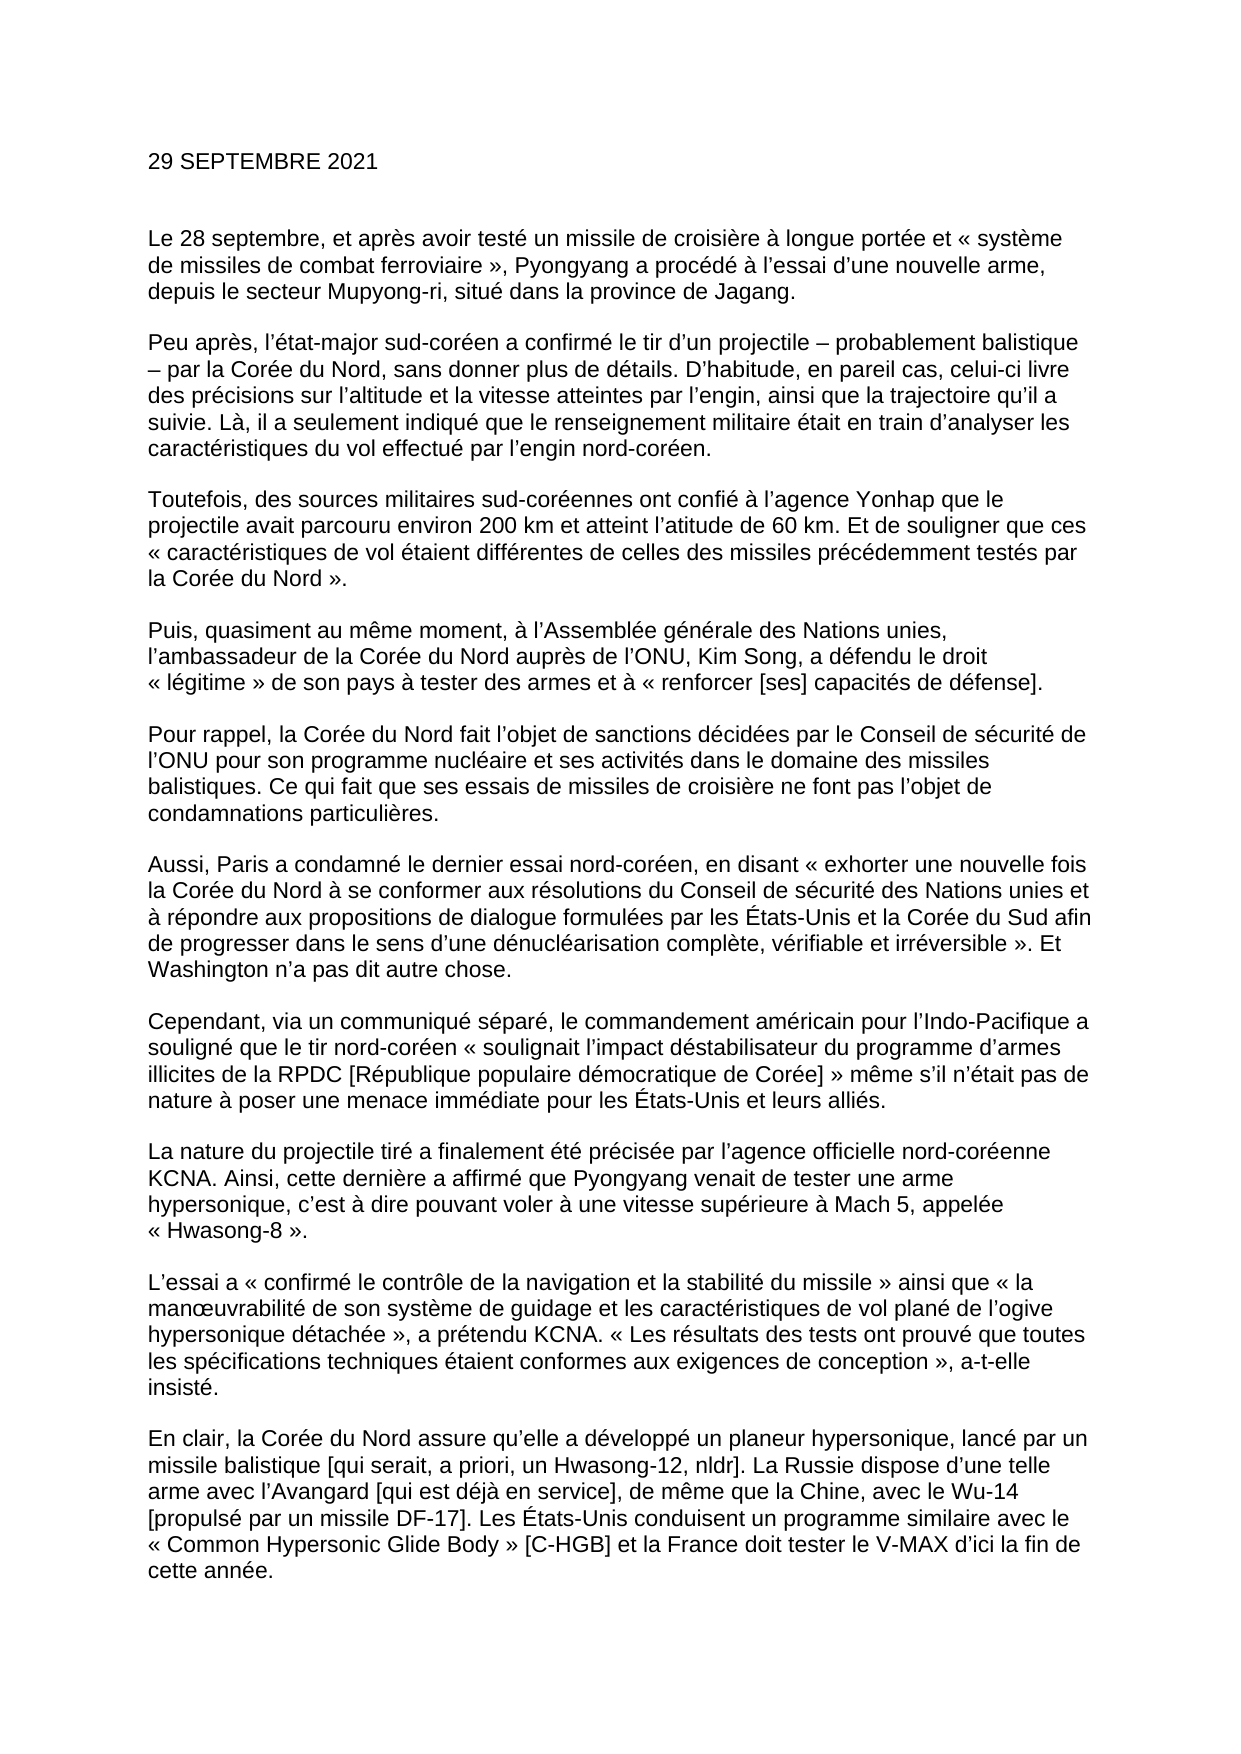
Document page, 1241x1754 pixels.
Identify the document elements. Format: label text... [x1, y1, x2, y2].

text Puis, quasiment au même moment, à l’Assemblée générale des Nations unies, l’ambassadeur de la Corée du Nord auprès de l’ONU, Kim Song, a défendu le droit « légitime » de son pays à tester des armes et à « renforcer [ses] capacités de défense]. [148, 617, 1093, 696]
text Toutefois, des sources militaires sud-coréennes ont confié à l’agence Yonhap que le projectile avait parcouru environ 200 km et atteint l’atitude de 60 km. Et de souligner que ces « caractéristiques de vol étaient différentes de celles des missiles précédemment testés par la Corée du Nord ». [148, 486, 1093, 592]
text Cependant, via un communiqué séparé, le commandement américain pour l’Indo-Pacifique a souligné que le tir nord-coréen « soulignait l’impact déstabilisateur du programme d’armes illicites de la RPDC [République populaire démocratique de Corée] » même s’il n’était pas de nature à poser une menace immédiate pour les États-Unis et leurs alliés. [148, 1008, 1093, 1113]
text Peu après, l’état-major sud-coréen a confirmé le tir d’un projectile – probablement balistique – par la Corée du Nord, sans donner plus de détails. D’habitude, en pareil cas, celui-ci livre des précisions sur l’altitude et la vitesse atteintes par l’engin, ainsi que la trajectoire qu’il a suivie. Là, il a seulement indiqué que le renseignement militaire était en train d’analyser les caractéristiques du vol effectué par l’engin nord-coréen. [148, 329, 1093, 461]
text En clair, la Corée du Nord assure qu’elle a développé un planeur hypersonique, lancé par un missile balistique [qui serait, a priori, un Hwasong-12, nldr]. La Russie dispose d’une telle arme avec l’Avangard [qui est déjà en service], de même que la Chine, avec le Wu-14 [propulsé par un missile DF-17]. Les États-Unis conduisent un programme similaire avec le « Common Hypersonic Glide Body » [C-HGB] et la France doit tester le V-MAX d’ici la fin de cette année. [148, 1425, 1093, 1583]
text La nature du projectile tiré a finalement été précisée par l’agence officielle nord-coréenne KCNA. Ainsi, cette dernière a affirmé que Pyongyang venait de tester une arme hypersonique, c’est à dire pouvant voler à une vitesse supérieure à Mach 5, appelée « Hwasong-8 ». [148, 1138, 1093, 1244]
text Aussi, Paris a condamné le dernier essai nord-coréen, en disant « exhorter une nouvelle fois la Corée du Nord à se conformer aux résolutions du Conseil de sécurité des Nations unies et à répondre aux propositions de dialogue formulées par les États-Unis et la Corée du Sud afin de progresser dans le sens d’une dénucléarisation complète, vérifiable et irréversible ». Et Washington n’a pas dit autre chose. [148, 851, 1093, 983]
text L’essai a « confirmé le contrôle de la navigation et la stabilité du missile » ainsi que « la manœuvrabilité de son système de guidage et les caractéristiques de vol plané de l’ogive hypersonique détachée », a prétendu KCNA. « Les résultats des tests ont prouvé que toutes les spécifications techniques étaient conformes aux exigences de conception », a-t-elle insisté. [148, 1269, 1093, 1400]
text Le 28 septembre, et après avoir testé un missile de croisière à longue portée et « système de missiles de combat ferroviaire », Pyongyang a procédé à l’essai d’une nouvelle arme, depuis le secteur Mupyong-ri, situé dans la province de Jagang. [148, 225, 1093, 304]
text 29 SEPTEMBRE 2021 [148, 148, 1093, 174]
text Pour rappel, la Corée du Nord fait l’objet de sanctions décidées par le Conseil de sécurité de l’ONU pour son programme nucléaire et ses activités dans le domaine des missiles balistiques. Ce qui fait que ses essais de missiles de croisière ne font pas l’objet de condamnations particulières. [148, 721, 1093, 826]
